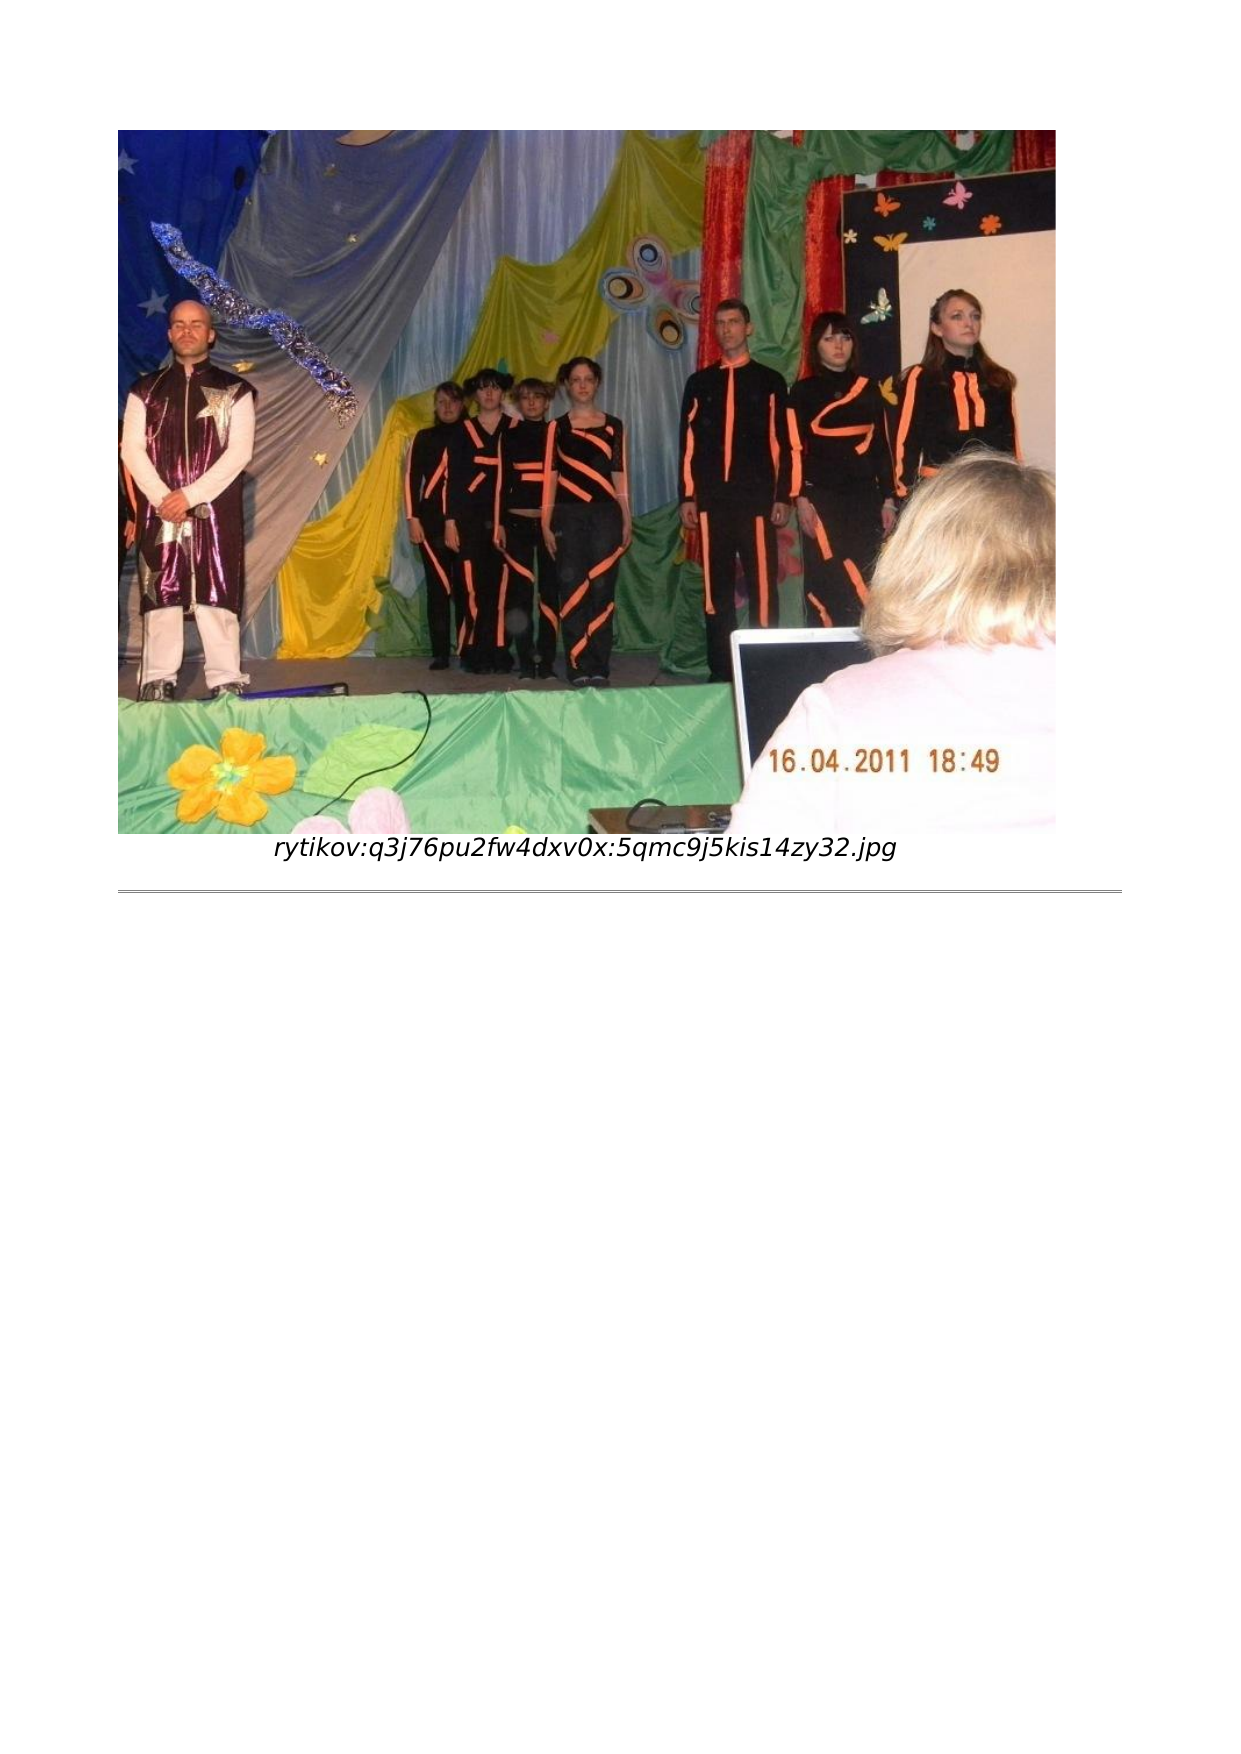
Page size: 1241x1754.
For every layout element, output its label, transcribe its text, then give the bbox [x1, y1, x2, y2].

text rytikov:q3j76pu2fw4dxv0x:5qmc9j5kis14zy32.jpg [118, 834, 1056, 863]
picture [118, 130, 1056, 834]
